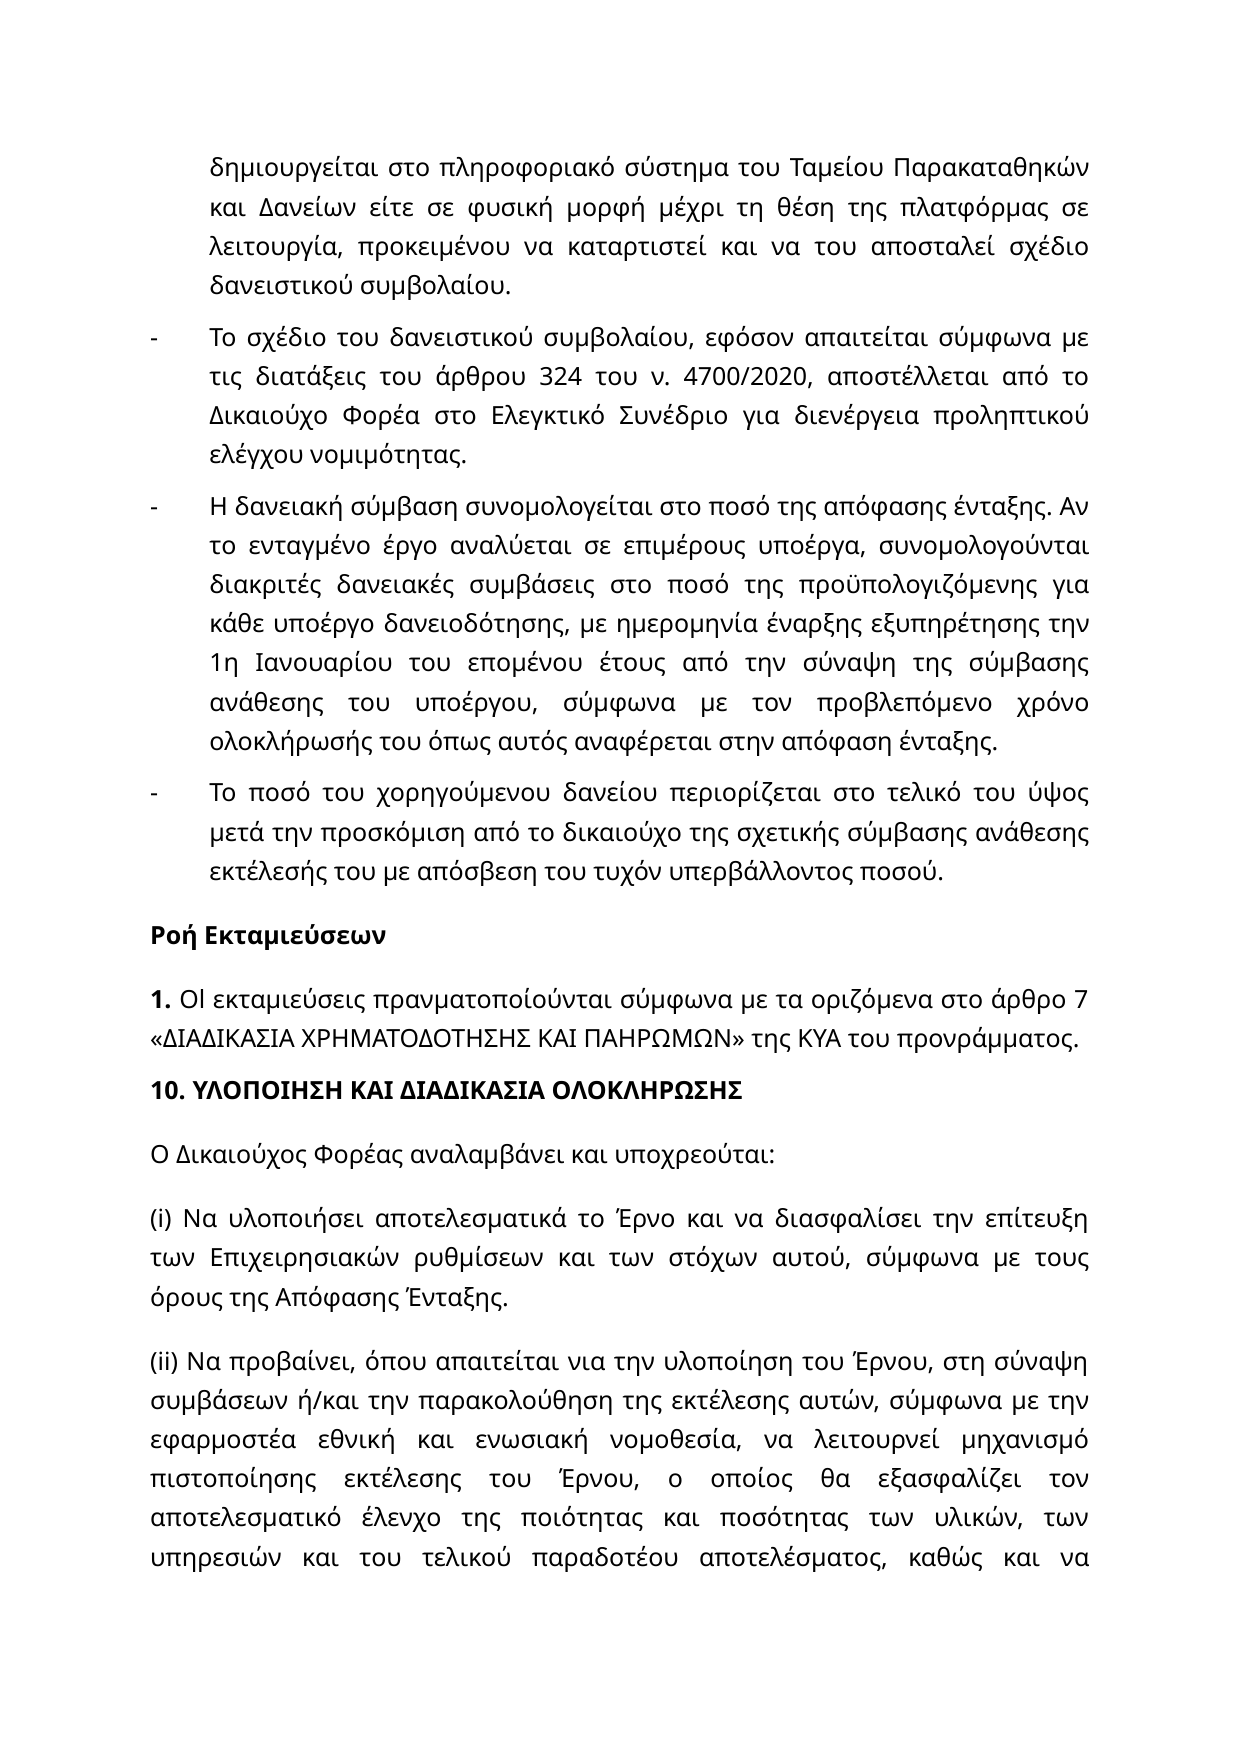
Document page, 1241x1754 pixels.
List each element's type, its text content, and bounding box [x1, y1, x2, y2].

text Ο Δικαιούχος Φορέας αναλαμβάνει και υποχρεούται: [150, 1137, 1090, 1171]
list - Το ποσό του χορηγούμενου δανείου περιορίζεται στο τελικό του ύψος μετά την προσκόμιση από το δικαιούχο της σχετικής σύμβασης ανάθεσης εκτέλεσής του με απόσβεση του τυχόν υπερβάλλοντος ποσού. [150, 775, 1090, 887]
list - Η δανειακή σύμβαση συνομολογείται στο ποσό της απόφασης ένταξης. Αν το ενταγμένο έργο αναλύεται σε επιμέρους υποέργα, συνομολογούνται διακριτές δανειακές συμβάσεις στο ποσό της προϋπολογιζόμενης για κάθε υποέργο δανειοδότησης, με ημερομηνία έναρξης εξυπηρέτησης την 1η Ιανουαρίου του επομένου έτους από την σύναψη της σύμβασης ανάθεσης του υποέργου, σύμφωνα με τον προβλεπόμενο χρόνο ολοκλήρωσής του όπως αυτός αναφέρεται στην απόφαση ένταξης. [150, 488, 1090, 757]
text (i) Να υλοποιήσει αποτελεσματικά το Έρνο και να διασφαλίσει την επίτευξη των Επιχειρησιακών ρυθμίσεων και των στόχων αυτού, σύμφωνα με τους όρους της Απόφασης Ένταξης. [150, 1201, 1090, 1313]
list δημιουργείται στο πληροφοριακό σύστημα του Ταμείου Παρακαταθηκών και Δανείων είτε σε φυσική μορφή μέχρι τη θέση της πλατφόρμας σε λειτουργία, προκειμένου να καταρτιστεί και να του αποσταλεί σχέδιο δανειστικού συμβολαίου. [150, 150, 1090, 302]
text Ροή Εκταμιεύσεων [150, 917, 1090, 952]
text 1. Ol εκταμιεύσεις πρανματοποίούνται σύμφωνα με τα οριζόμενα στο άρθρο 7 «ΔΙΑΔΙΚΑΣΙΑ ΧΡΗΜΑΤΟΔΟΤΗΣΗΣ ΚΑΙ ΠΑΗΡΩΜΩΝ» της ΚΥΑ του προνράμματος. [150, 982, 1090, 1055]
list - Το σχέδιο του δανειστικού συμβολαίου, εφόσον απαιτείται σύμφωνα με τις διατάξεις του άρθρου 324 του ν. 4700/2020, αποστέλλεται από το Δικαιούχο Φορέα στο Ελεγκτικό Συνέδριο για διενέργεια προληπτικού ελέγχου νομιμότητας. [150, 319, 1090, 471]
text 10. ΥΛΟΠΟΙΗΣΗ ΚΑΙ ΔΙΑΔΙΚΑΣΙΑ ΟΛΟΚΛΗΡΩΣΗΣ [150, 1072, 1090, 1107]
text (ii) Να προβαίνει, όπου απαιτείται νια την υλοποίηση του Έρνου, στη σύναψη συμβάσεων ή/και την παρακολούθηση της εκτέλεσης αυτών, σύμφωνα με την εφαρμοστέα εθνική και ενωσιακή νομοθεσία, να λειτουρνεί μηχανισμό πιστοποίησης εκτέλεσης του Έρνου, ο οποίος θα εξασφαλίζει τον αποτελεσματικό έλενχο της ποιότητας και ποσότητας των υλικών, των υπηρεσιών και του τελικού παραδοτέου αποτελέσματος, καθώς και να [150, 1343, 1090, 1573]
